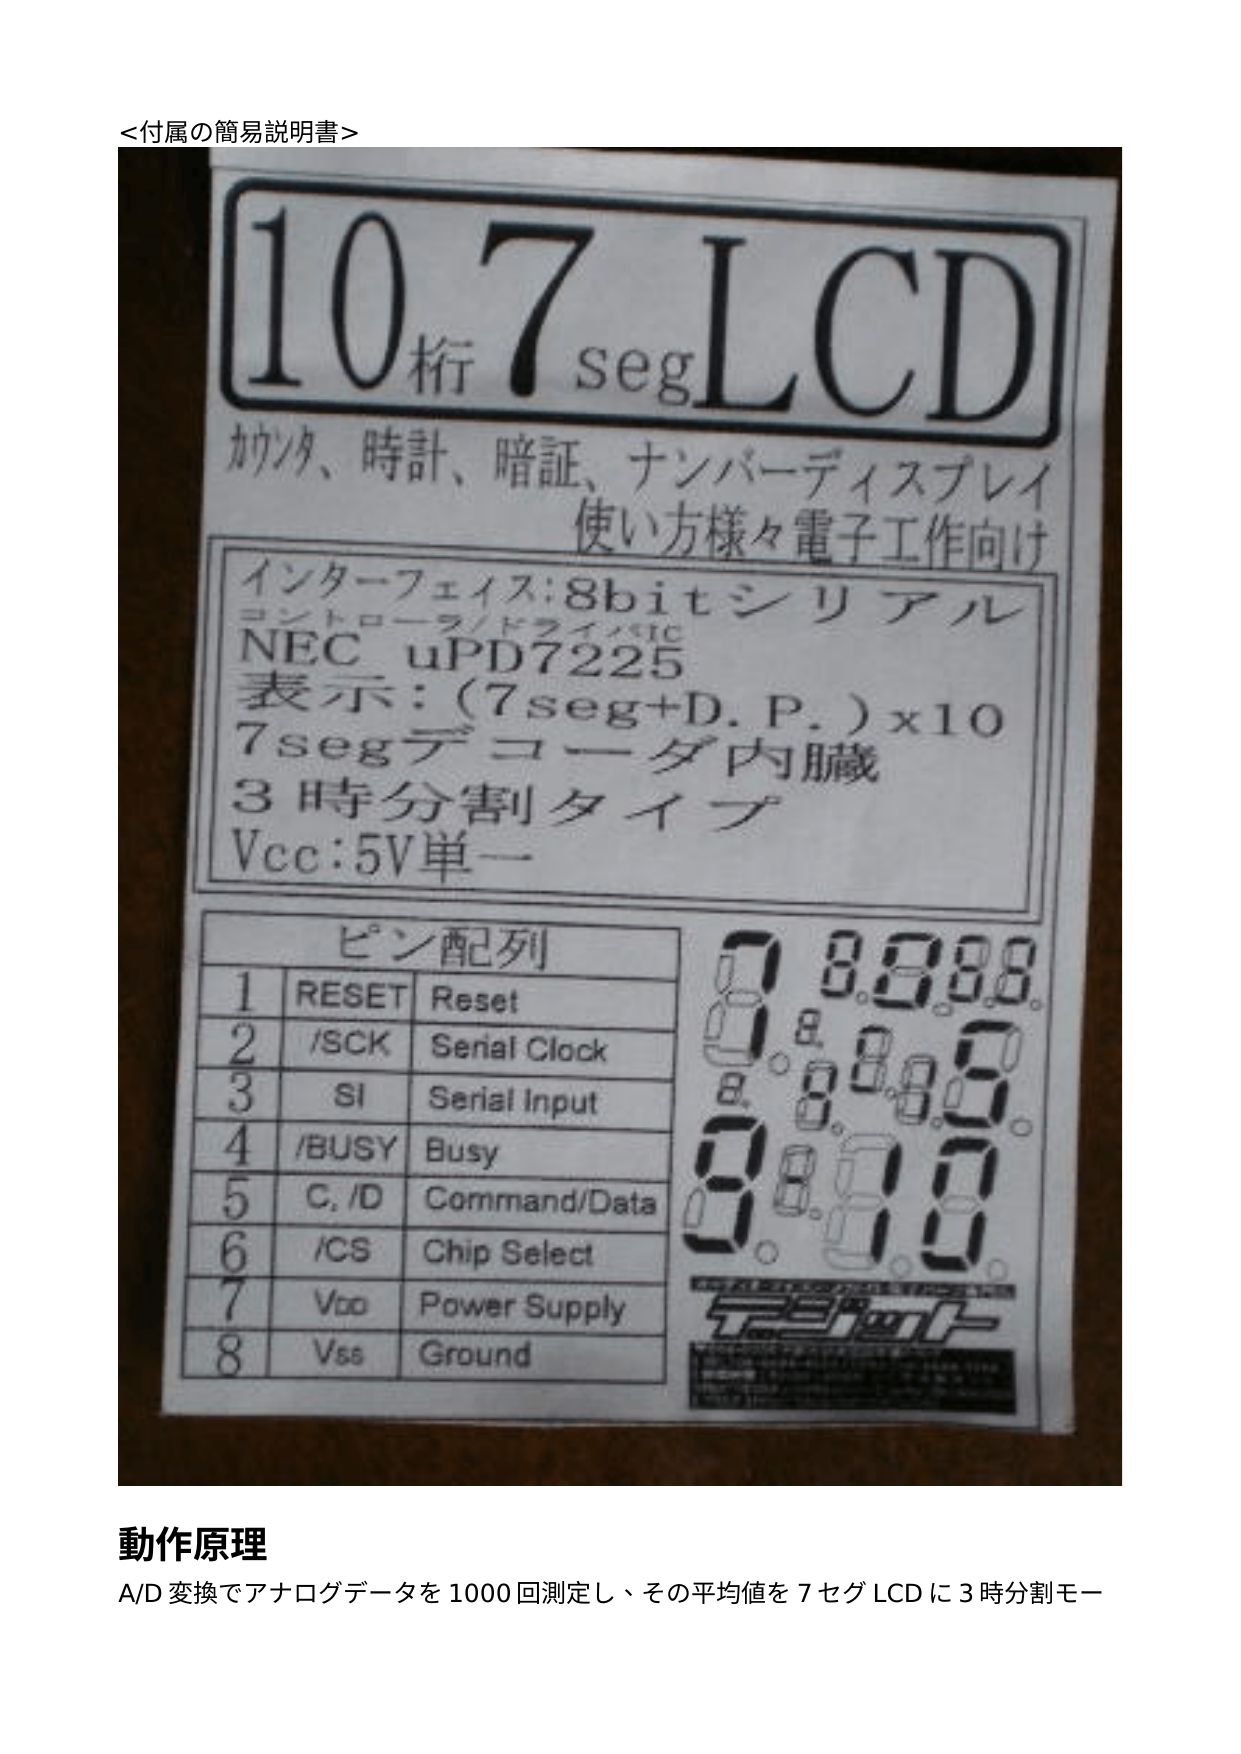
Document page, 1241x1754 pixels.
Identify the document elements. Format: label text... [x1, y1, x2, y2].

picture [118, 147, 1123, 1486]
text A/D変換でアナログデータを1000回測定し、その平均値を7セグLCDに3時分割モー [118, 1579, 1122, 1609]
subtitle 動作原理 [118, 1523, 1122, 1567]
text <付属の簡易説明書> [118, 118, 1122, 147]
